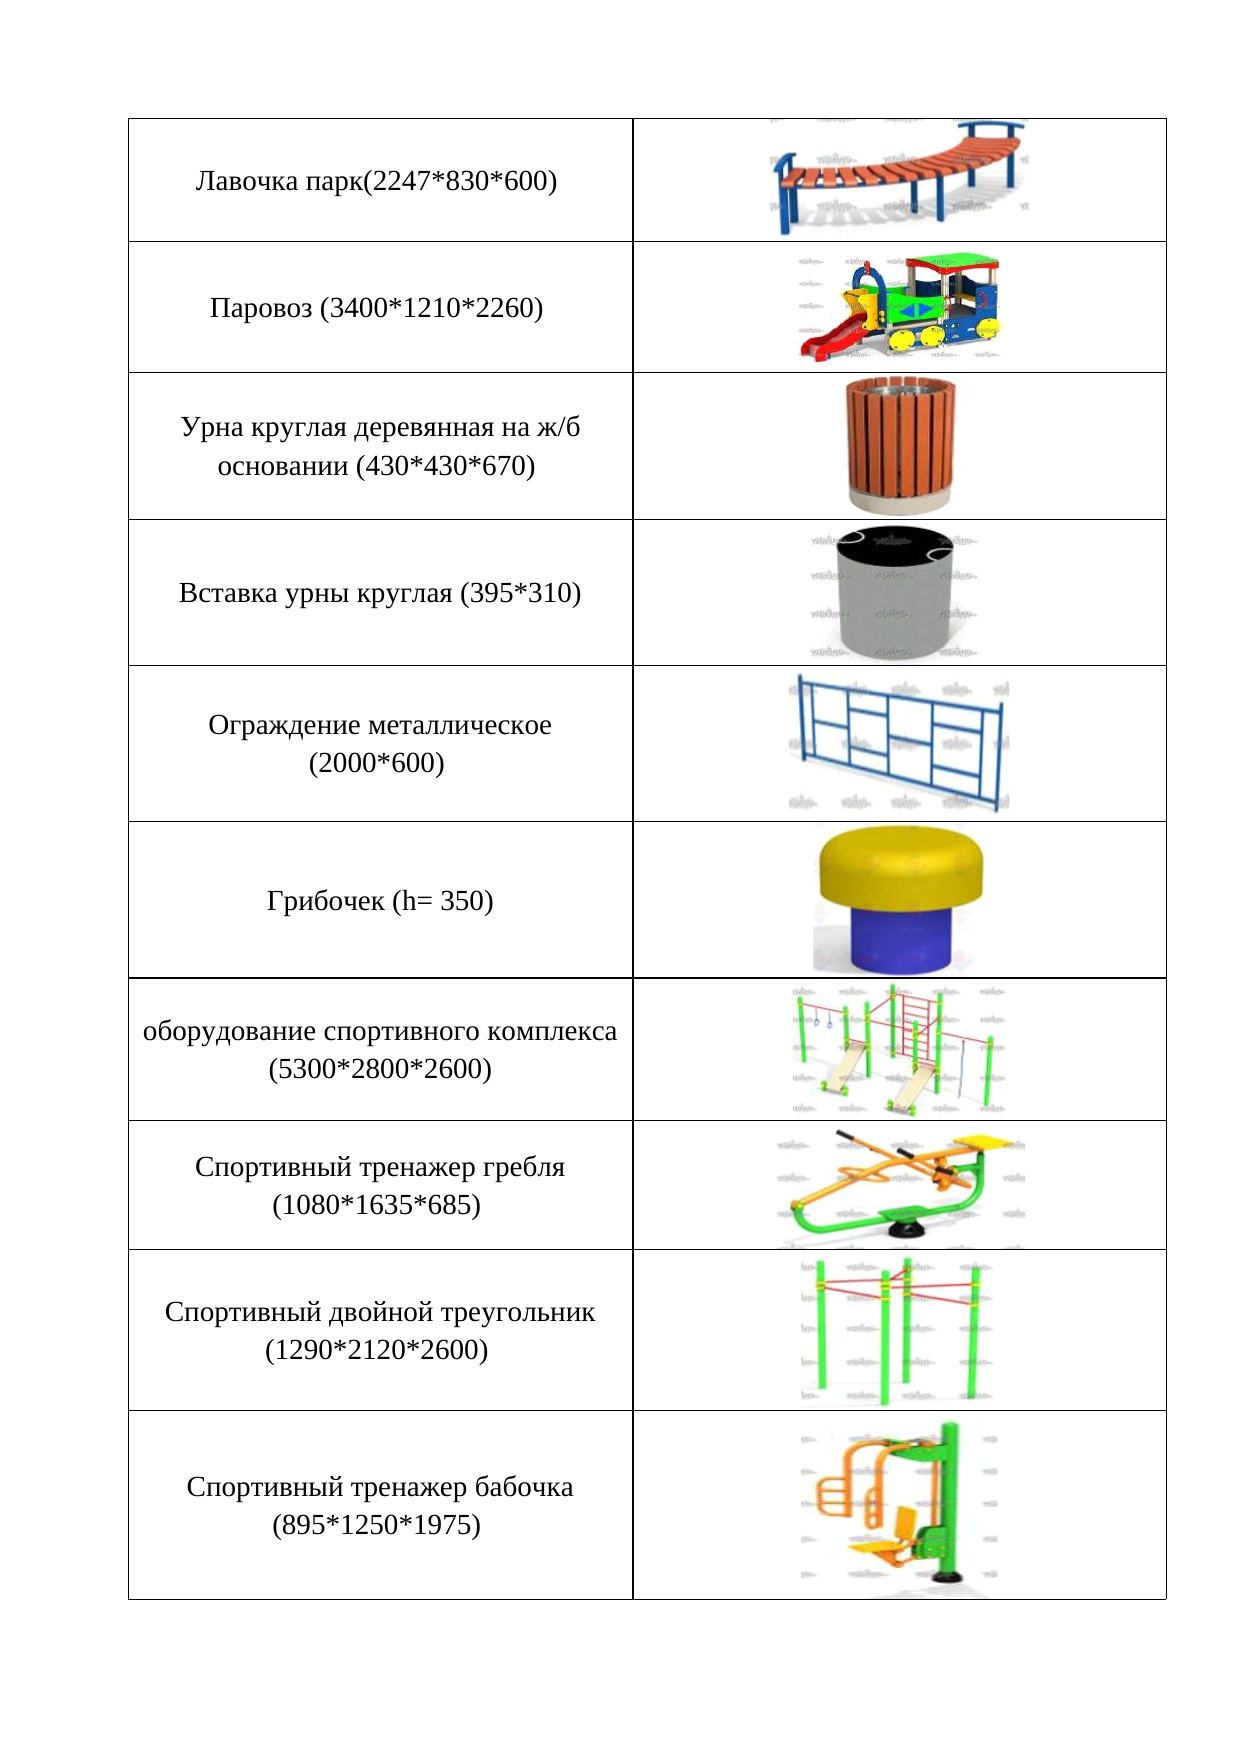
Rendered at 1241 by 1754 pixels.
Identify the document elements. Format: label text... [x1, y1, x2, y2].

table_cell Паровоз (3400*1210*2260) [129, 242, 632, 372]
table_cell оборудование спортивного комплекса (5300*2800*2600) [129, 979, 632, 1120]
table_cell Спортивный двойной треугольник (1290*2120*2600) [129, 1250, 632, 1410]
table_cell Урна круглая деревянная на ж/б основании (430*430*670) [129, 373, 632, 519]
table_cell [985, 822, 1166, 977]
table_cell [634, 242, 775, 372]
table_cell [634, 119, 769, 241]
table_cell Лавочка парк(2247*830*600) [129, 119, 632, 241]
table_cell [634, 979, 792, 1120]
table_cell Вставка урны круглая (395*310) [129, 520, 632, 665]
table_cell [1023, 242, 1166, 372]
table_cell [1026, 1121, 1166, 1249]
table_cell [634, 1411, 801, 1599]
table_cell [634, 822, 813, 977]
table_cell [984, 373, 1166, 519]
table_cell [1010, 666, 1166, 821]
table_cell [998, 1250, 1166, 1410]
table_cell [634, 520, 801, 665]
table_cell [998, 520, 1166, 665]
table_cell [998, 1411, 1166, 1599]
table_cell [1029, 119, 1166, 241]
table_cell [634, 1250, 801, 1410]
table_cell Ограждение металлическое (2000*600) [129, 666, 632, 821]
table_cell Спортивный тренажер гребля (1080*1635*685) [129, 1121, 632, 1249]
table_cell [1006, 979, 1166, 1120]
table_cell [634, 1121, 773, 1249]
table_cell [634, 666, 788, 821]
table_cell Грибочек (h= 350) [129, 822, 632, 977]
table_cell Спортивный тренажер бабочка (895*1250*1975) [129, 1411, 632, 1599]
table_cell [634, 373, 814, 519]
